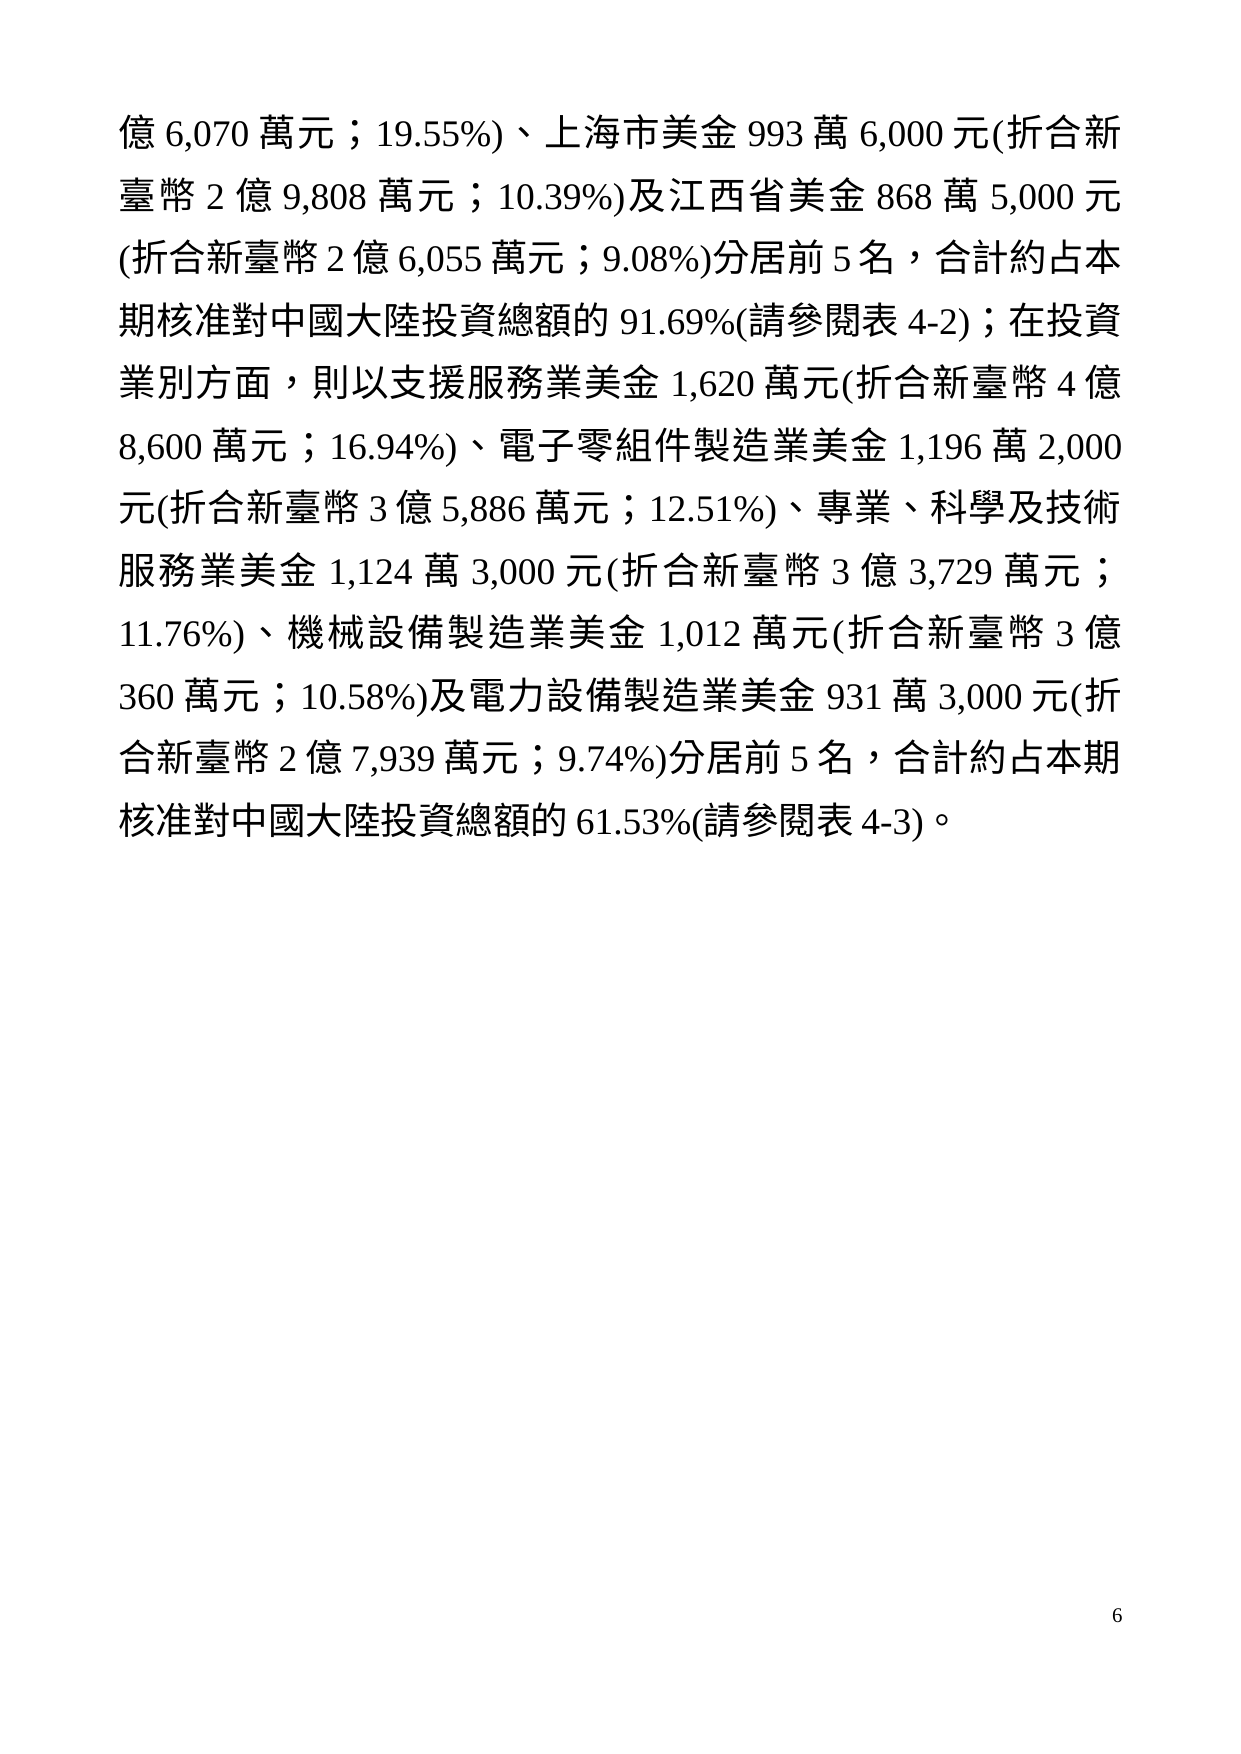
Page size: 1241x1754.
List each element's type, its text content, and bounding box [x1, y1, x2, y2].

text 113年1月核准對中國大陸投資案件，若以投資地區分，主要集中於江蘇省美金3,026萬7,000元(折合新臺幣9億801萬元；31.66%)、福建省美金2,008萬6,000元(折合新臺幣6億258萬元；21.01%)、廣東省美金1,869萬元(折合新臺幣5億6,070萬元；19.55%)、上海市美金993萬6,000元(折合新臺幣2億9,808萬元；10.39%)及江西省美金868萬5,000元(折合新臺幣2億6,055萬元；9.08%)分居前5名，合計約占本期核准對中國大陸投資總額的91.69%(請參閱表4-2)；在投資業別方面，則以支援服務業美金1,620萬元(折合新臺幣4億8,600萬元；16.94%)、電子零組件製造業美金1,196萬2,000元(折合新臺幣3億5,886萬元；12.51%)、專業、科學及技術服務業美金1,124萬3,000元(折合新臺幣3億3,729萬元；11.76%)、機械設備製造業美金1,012萬元(折合新臺幣3億360萬元；10.58%)及電力設備製造業美金931萬3,000元(折合新臺幣2億7,939萬元；9.74%)分居前5名，合計約占本期核准對中國大陸投資總額的61.53%(請參閱表4-3)。 [118, 89, 1122, 839]
